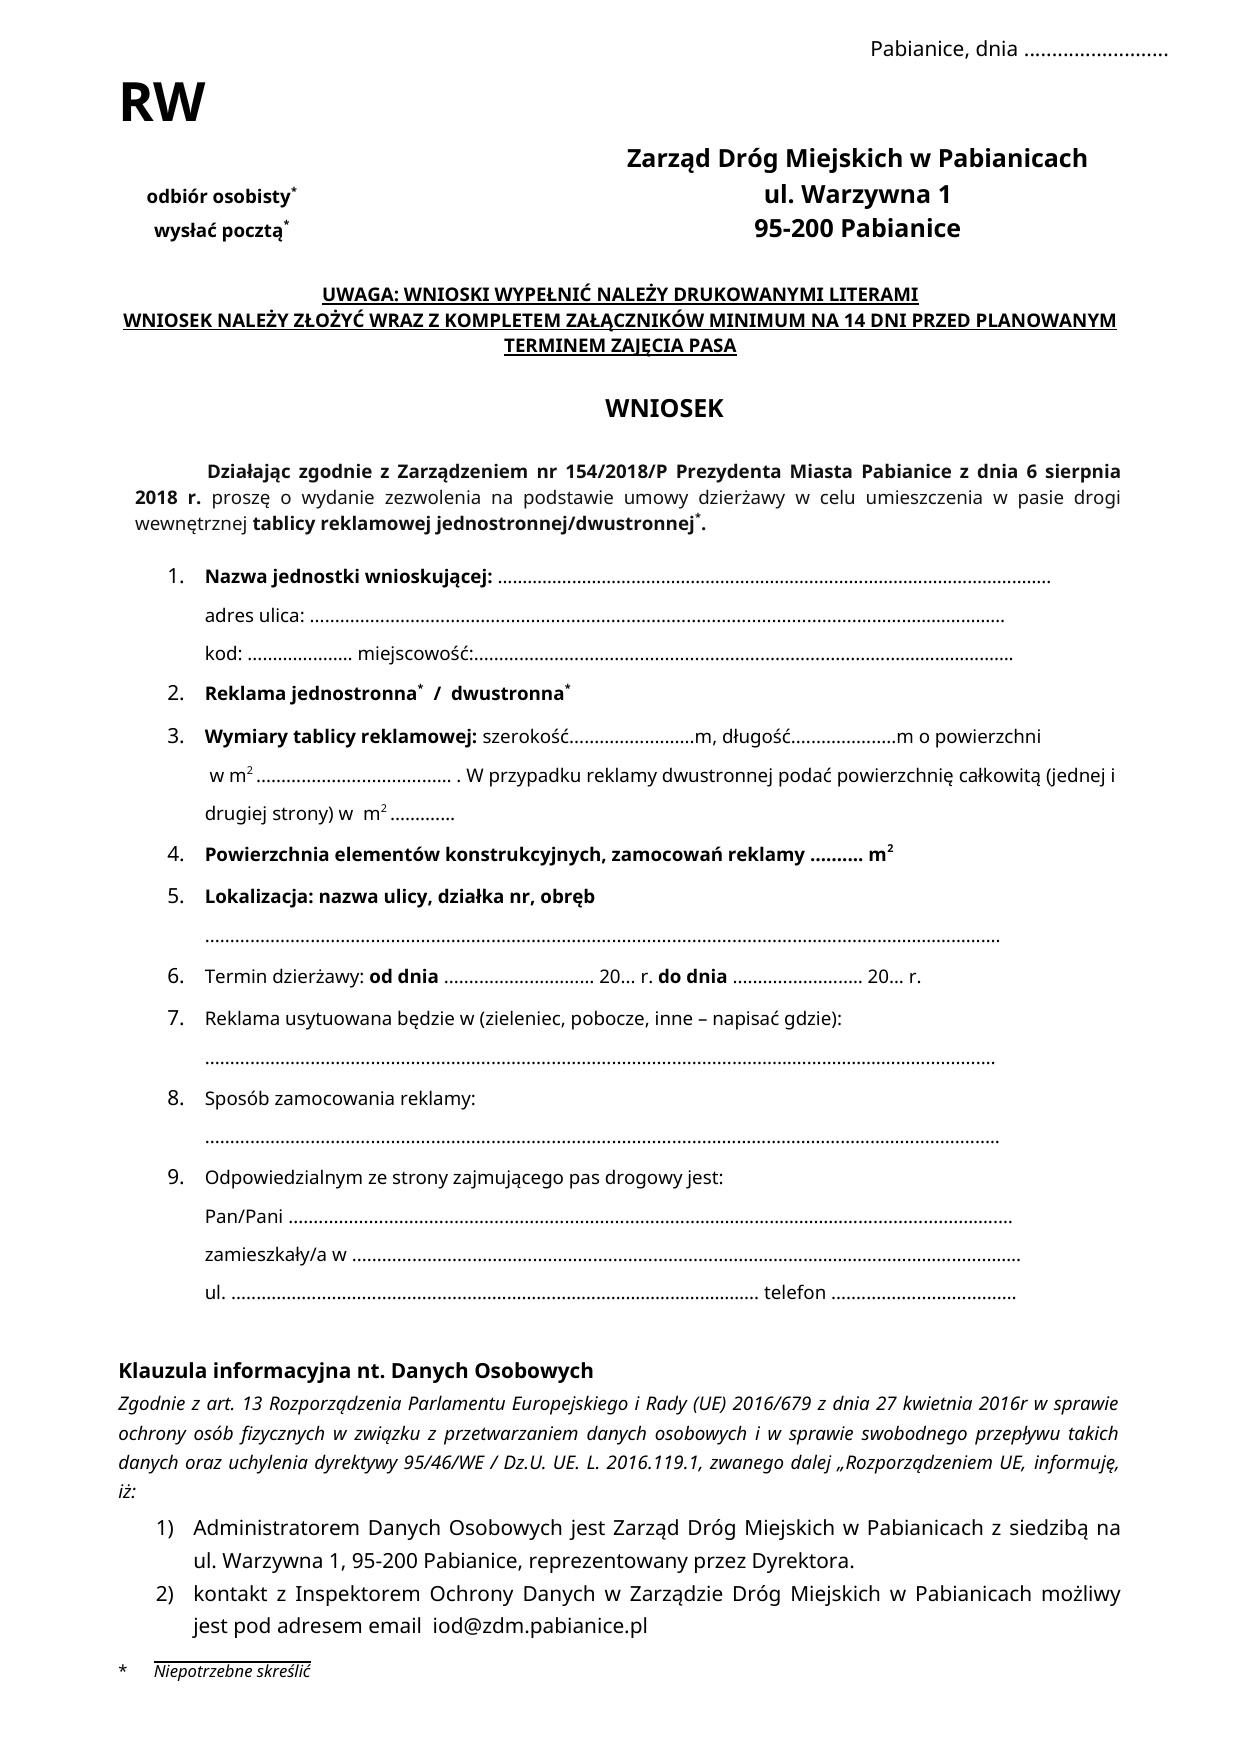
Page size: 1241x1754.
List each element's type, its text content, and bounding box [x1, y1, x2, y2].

text Klauzula informacyjna nt. Danych Osobowych [118, 1356, 1122, 1384]
list Reklama jednostronna* / dwustronna* [167, 678, 1122, 707]
text Działając zgodnie z Zarządzeniem nr 154/2018/P Prezydenta Miasta Pabianice z dnia 6 sierpnia 2018 r. proszę o wydanie zezwolenia na podstawie umowy dzierżawy w celu umieszczenia w pasie drogi wewnętrznej tablicy reklamowej jednostronnej/dwustronnej*. [135, 459, 1122, 535]
text odbiór osobisty ul. Warzywna 1 [118, 176, 1169, 211]
list Reklama usytuowana będzie w (zieleniec, pobocze, inne – napisać gdzie): ..................................................................................................................…………………………...........… [167, 1003, 1122, 1070]
list Sposób zamocowania reklamy: ....................................................................................................………………………………….................… [167, 1083, 1122, 1149]
list Administratorem Danych Osobowych jest Zarząd Dróg Miejskich w Pabianicach z siedzibą na ul. Warzywna 1, 95-200 Pabianice, reprezentowany przez Dyrektora. [156, 1513, 1122, 1574]
list Odpowiedzialnym ze strony zajmującego pas drogowy jest: Pan/Pani .................................................................................………………………………..................…….… zamieszkały/a w .................................................................................………………………………..........……. ul. .................................................……………...………………………………... telefon ..................................… [167, 1162, 1122, 1305]
list Powierzchnia elementów konstrukcyjnych, zamocowań reklamy …….... m2 [167, 839, 1122, 867]
text Niepotrzebne skreślić [118, 1660, 1122, 1682]
text Pabianice, dnia .......................... [118, 34, 1169, 63]
text Zarząd Dróg Miejskich w Pabianicach [118, 137, 1169, 176]
list kontakt z Inspektorem Ochrony Danych w Zarządzie Dróg Miejskich w Pabianicach możliwy jest pod adresem email iod@zdm.pabianice.pl [156, 1579, 1122, 1640]
text WNIOSEK [135, 391, 1122, 425]
list Nazwa jednostki wnioskującej: ………………………………………………………..……………………………………….. adres ulica: .............................................................................................................………………………… kod: ..................… miejscowość:..............................................................................…..……………………. [167, 561, 1122, 666]
list Lokalizacja: nazwa ulicy, działka nr, obręb ........................................................................................................................…….....………………………. [167, 881, 1122, 948]
text wysłać pocztą* 95-200 Pabianice [118, 211, 1169, 244]
list Wymiary tablicy reklamowej: szerokość.........................m, długość.....................m o powierzchni w m2 ....................................… . W przypadku reklamy dwustronnej podać powierzchnię całkowitą (jednej i drugiej strony) w m2 ..........… [167, 721, 1122, 826]
text RW [118, 63, 1169, 137]
text Zgodnie z art. 13 Rozporządzenia Parlamentu Europejskiego i Rady (UE) 2016/679 z dnia 27 kwietnia 2016r w sprawie ochrony osób fizycznych w związku z przetwarzaniem danych osobowych i w sprawie swobodnego przepływu takich danych oraz uchylenia dyrektywy 95/46/WE / Dz.U. UE. L. 2016.119.1, zwanego dalej „Rozporządzeniem UE, informuję, iż: [118, 1391, 1122, 1504]
text WNIOSEK NALEŻY ZŁOŻYĆ WRAZ Z KOMPLETEM ZAŁĄCZNIKÓW MINIMUM NA 14 DNI PRZED PLANOWANYM TERMINEM ZAJĘCIA PASA [118, 307, 1122, 358]
text UWAGA: WNIOSKI WYPEŁNIĆ NALEŻY DRUKOWANYMI LITERAMI [118, 282, 1122, 307]
list Termin dzierżawy: od dnia ...........................… 20... r. do dnia .......................… 20… r. [167, 961, 1122, 989]
